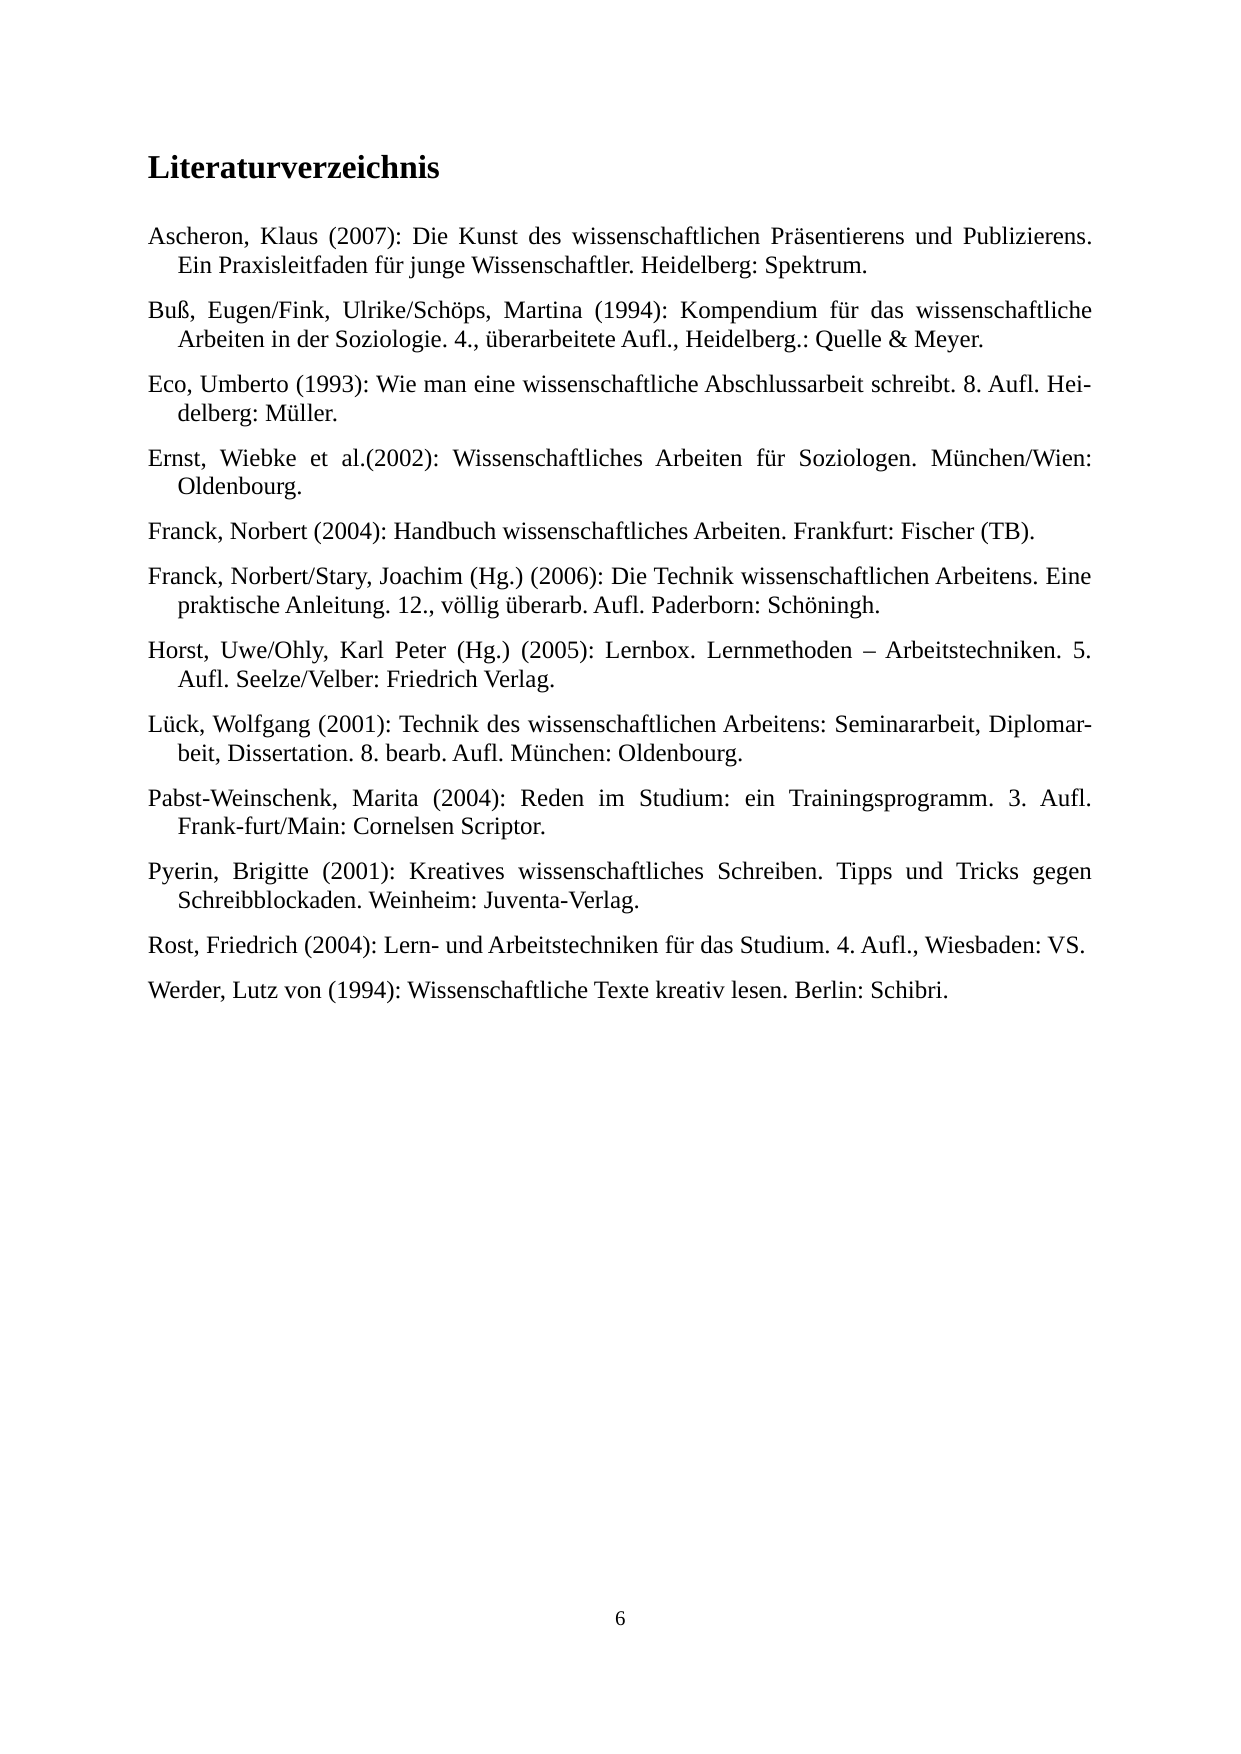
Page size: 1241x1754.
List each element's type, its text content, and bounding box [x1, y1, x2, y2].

text Werder, Lutz von (1994): Wissenschaftliche Texte kreativ lesen. Berlin: Schibri. [148, 975, 1093, 1004]
text Pyerin, Brigitte (2001): Kreatives wissenschaftliches Schreiben. Tipps und Tricks gegen Schreibblockaden. Weinheim: Juventa-Verlag. [148, 856, 1093, 914]
subtitle Literaturverzeichnis [148, 148, 1093, 186]
text Pabst-Weinschenk, Marita (2004): Reden im Studium: ein Trainingsprogramm. 3. Aufl. Frank-furt/Main: Cornelsen Scriptor. [148, 783, 1093, 840]
text Rost, Friedrich (2004): Lern- und Arbeitstechniken für das Studium. 4. Aufl., Wiesbaden: VS. [148, 930, 1093, 959]
text Eco, Umberto (1993): Wie man eine wissenschaftliche Abschlussarbeit schreibt. 8. Aufl. Hei-delberg: Müller. [148, 369, 1093, 426]
text Franck, Norbert/Stary, Joachim (Hg.) (2006): Die Technik wissenschaftlichen Arbeitens. Eine praktische Anleitung. 12., völlig überarb. Aufl. Paderborn: Schöningh. [148, 561, 1093, 619]
text Lück, Wolfgang (2001): Technik des wissenschaftlichen Arbeitens: Seminararbeit, Diplomar-beit, Dissertation. 8. bearb. Aufl. München: Oldenbourg. [148, 709, 1093, 766]
text Buß, Eugen/Fink, Ulrike/Schöps, Martina (1994): Kompendium für das wissenschaftliche Arbeiten in der Soziologie. 4., überarbeitete Aufl., Heidelberg.: Quelle & Meyer. [148, 295, 1093, 353]
text Franck, Norbert (2004): Handbuch wissenschaftliches Arbeiten. Frankfurt: Fischer (TB). [148, 516, 1093, 545]
text Horst, Uwe/Ohly, Karl Peter (Hg.) (2005): Lernbox. Lernmethoden – Arbeitstechniken. 5. Aufl. Seelze/Velber: Friedrich Verlag. [148, 635, 1093, 693]
text Ernst, Wiebke et al.(2002): Wissenschaftliches Arbeiten für Soziologen. München/Wien: Oldenbourg. [148, 443, 1093, 500]
text Ascheron, Klaus (2007): Die Kunst des wissenschaftlichen Präsentierens und Publizierens. Ein Praxisleitfaden für junge Wissenschaftler. Heidelberg: Spektrum. [148, 221, 1093, 279]
